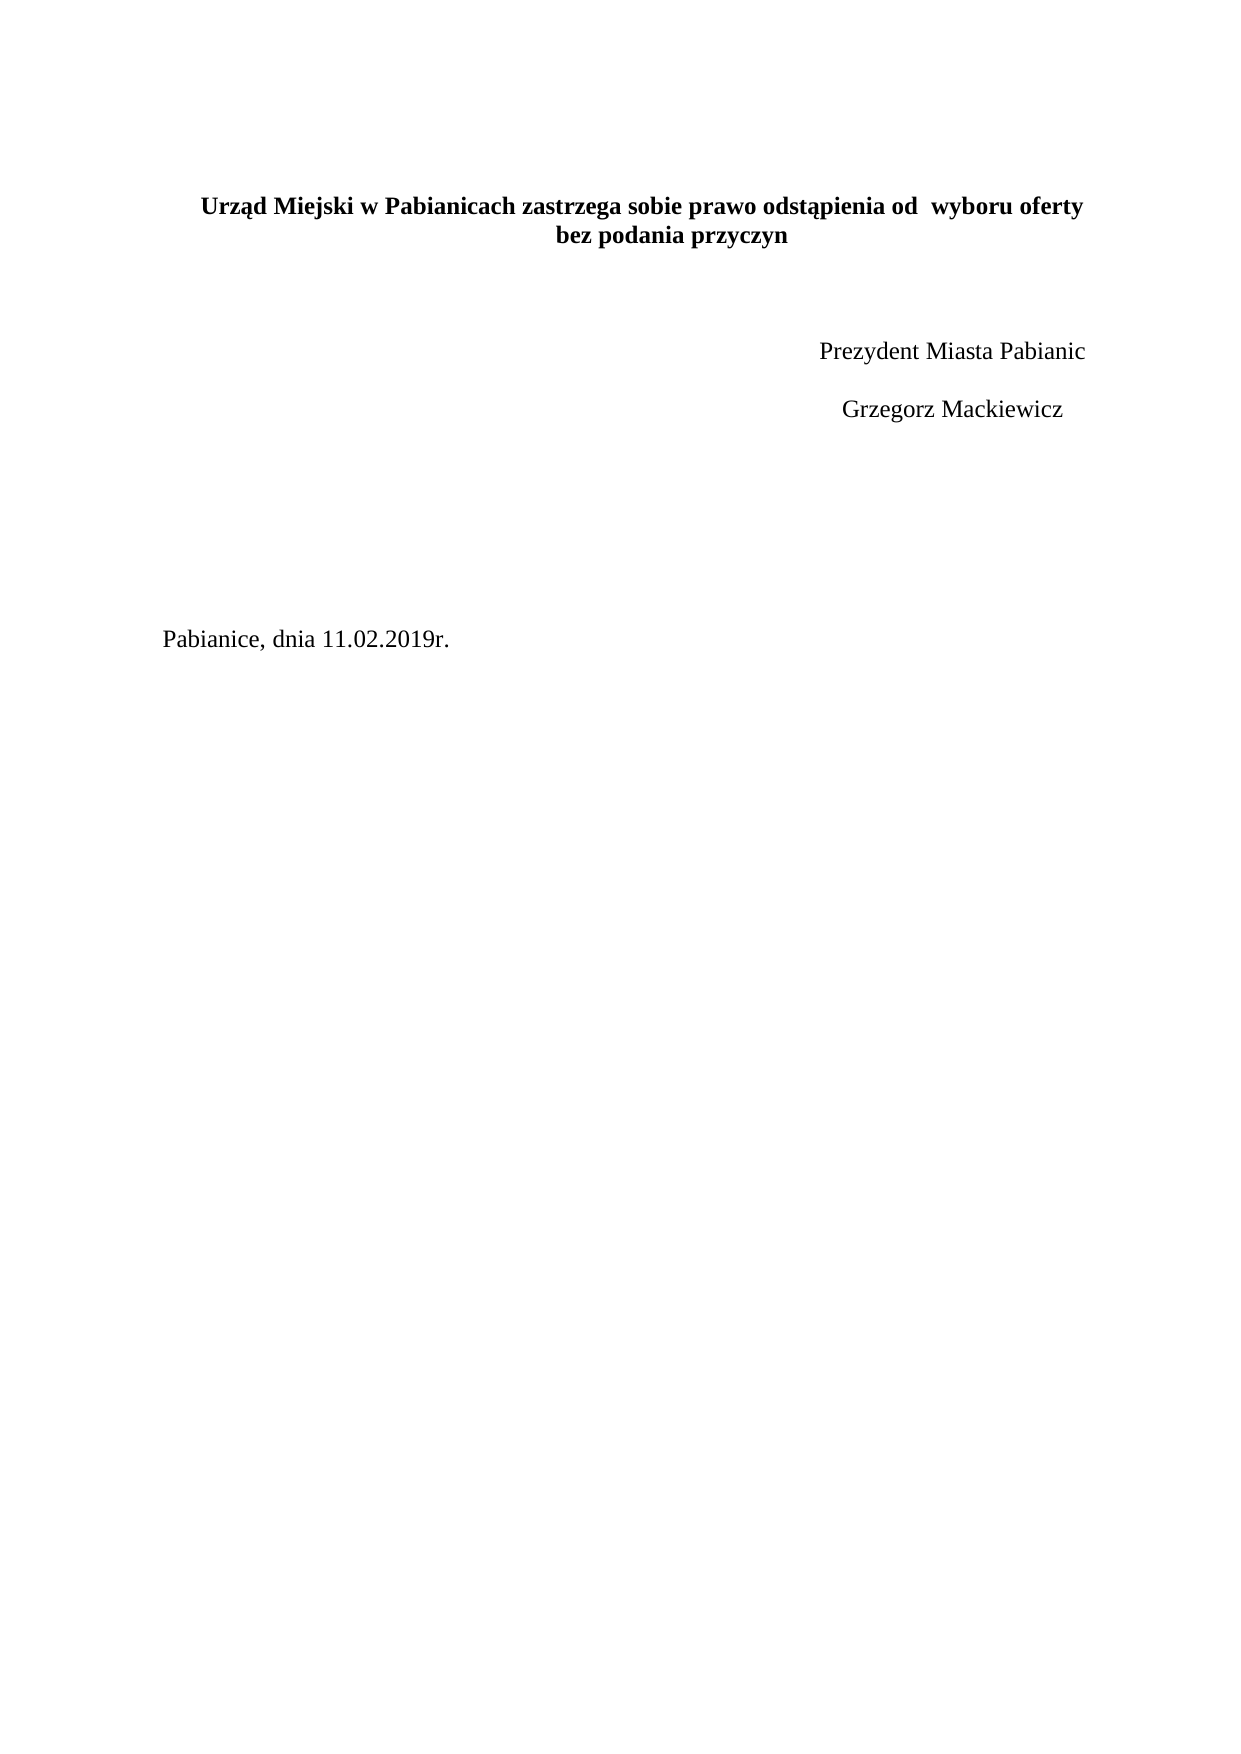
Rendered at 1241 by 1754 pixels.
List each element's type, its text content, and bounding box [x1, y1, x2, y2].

text Prezydent Miasta Pabianic [162, 336, 1122, 365]
text Pabianice, dnia 11.02.2019r. [162, 624, 1122, 653]
text Urząd Miejski w Pabianicach zastrzega sobie prawo odstąpienia od wyboru oferty bez podania przyczyn [162, 191, 1122, 249]
text Grzegorz Mackiewicz [162, 394, 1122, 423]
